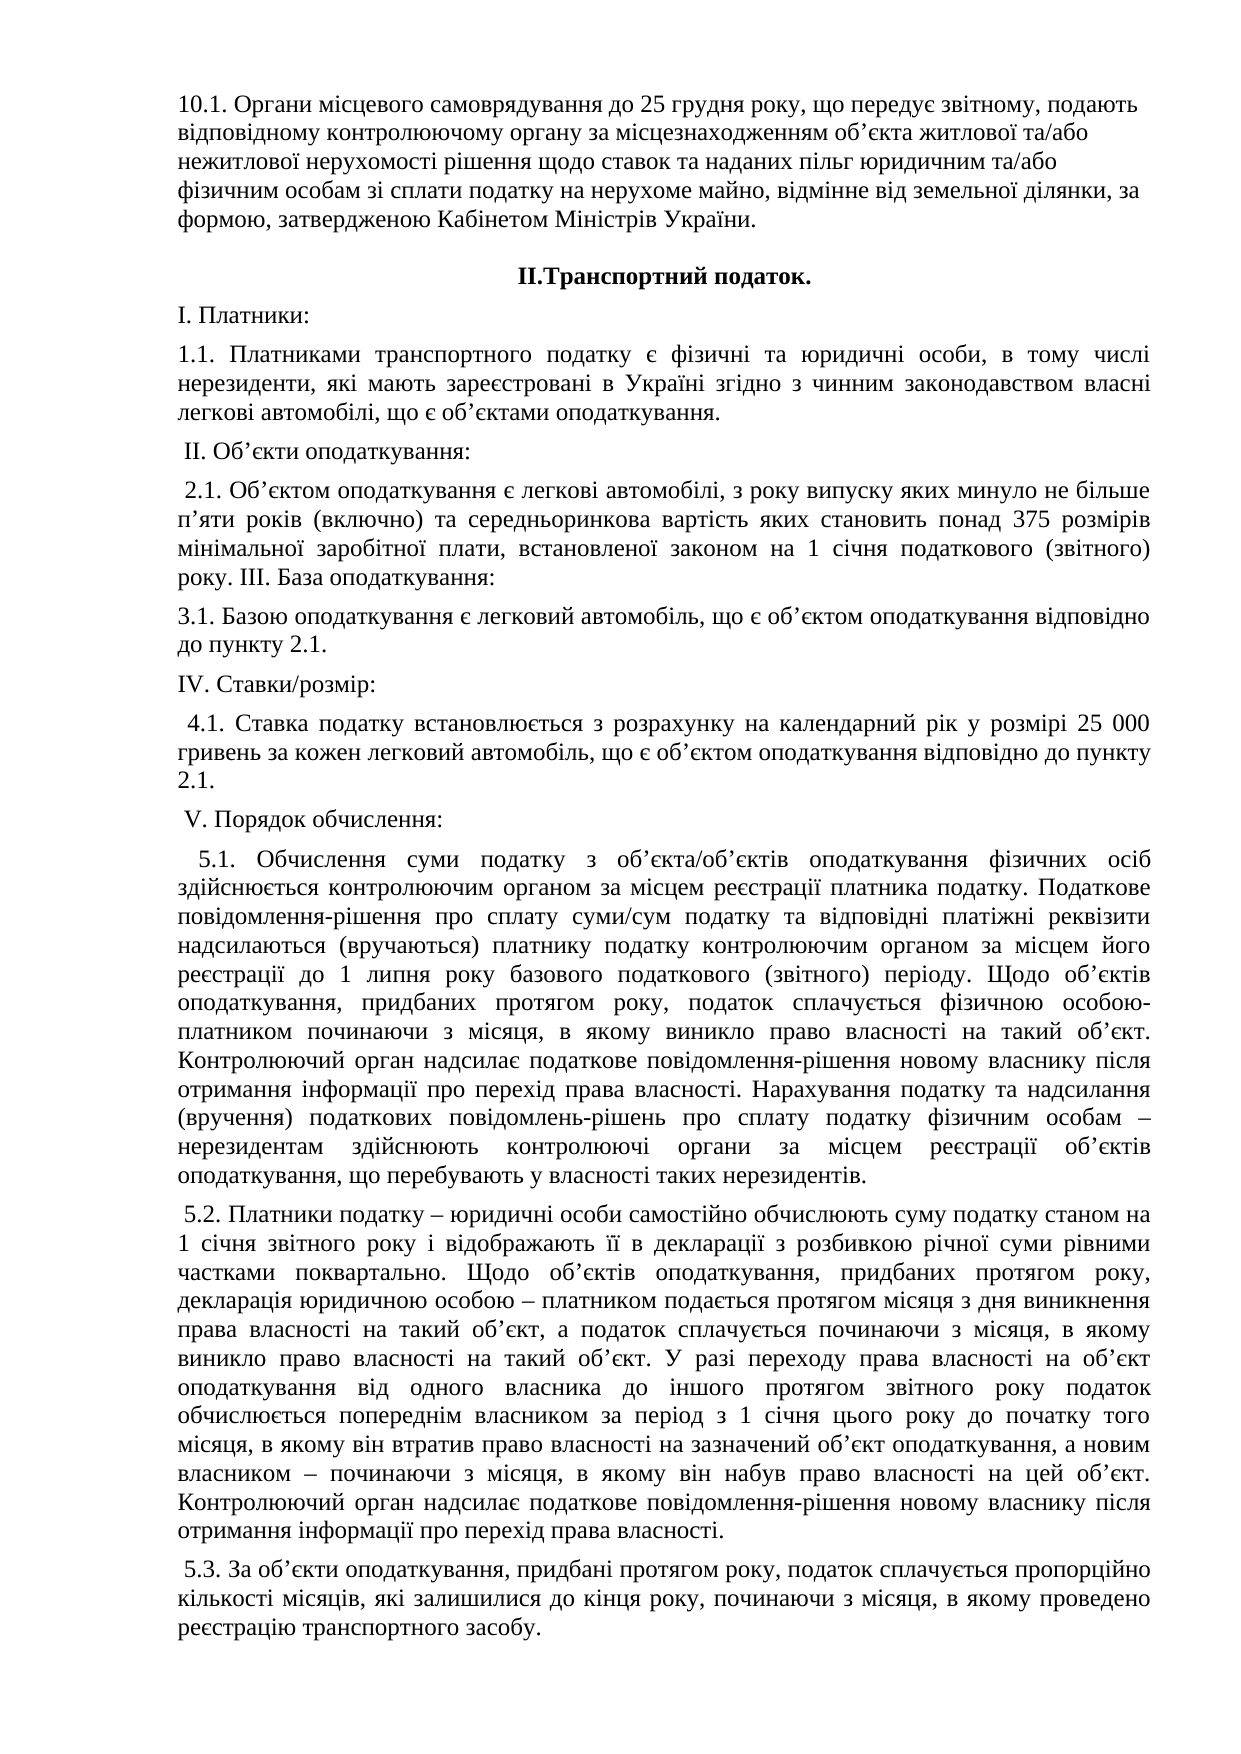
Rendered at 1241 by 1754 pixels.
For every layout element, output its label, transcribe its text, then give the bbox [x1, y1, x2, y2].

text 3.1. Базою оподаткування є легковий автомобіль, що є об’єктом оподаткування відповідно до пункту 2.1. [177, 601, 1152, 658]
text 10.1. Органи місцевого самоврядування до 25 грудня року, що передує звітному, подають відповідному контролюючому органу за місцезнаходженням об’єкта житлової та/або нежитлової нерухомості рішення щодо ставок та наданих пільг юридичним та/або фізичним особам зі сплати податку на нерухоме майно, відмінне від земельної ділянки, за формою, затвердженою Кабінетом Міністрів України. [177, 89, 1152, 232]
text 5.2. Платники податку – юридичні особи самостійно обчислюють суму податку станом на 1 січня звітного року і відображають її в декларації з розбивкою річної суми рівними частками поквартально. Щодо об’єктів оподаткування, придбаних протягом року, декларація юридичною особою – платником подається протягом місяця з дня виникнення права власності на такий об’єкт, а податок сплачується починаючи з місяця, в якому виникло право власності на такий об’єкт. У разі переходу права власності на об’єкт оподаткування від одного власника до іншого протягом звітного року податок обчислюється попереднім власником за період з 1 січня цього року до початку того місяця, в якому він втратив право власності на зазначений об’єкт оподаткування, а новим власником – починаючи з місяця, в якому він набув право власності на цей об’єкт. Контролюючий орган надсилає податкове повідомлення-рішення новому власнику після отримання інформації про перехід права власності. [177, 1199, 1152, 1544]
text ІІ.Транспортний податок. [177, 261, 1152, 290]
text 5.3. За об’єкти оподаткування, придбані протягом року, податок сплачується пропорційно кількості місяців, які залишилися до кінця року, починаючи з місяця, в якому проведено реєстрацію транспортного засобу. [177, 1554, 1152, 1641]
text 5.1. Обчислення суми податку з об’єкта/об’єктів оподаткування фізичних осіб здійснюється контролюючим органом за місцем реєстрації платника податку. Податкове повідомлення-рішення про сплату суми/сум податку та відповідні платіжні реквізити надсилаються (вручаються) платнику податку контролюючим органом за місцем його реєстрації до 1 липня року базового податкового (звітного) періоду. Щодо об’єктів оподаткування, придбаних протягом року, податок сплачується фізичною особою-платником починаючи з місяця, в якому виникло право власності на такий об’єкт. Контролюючий орган надсилає податкове повідомлення-рішення новому власнику після отримання інформації про перехід права власності. Нарахування податку та надсилання (вручення) податкових повідомлень-рішень про сплату податку фізичним особам – нерезидентам здійснюють контролюючі органи за місцем реєстрації об’єктів оподаткування, що перебувають у власності таких нерезидентів. [177, 844, 1152, 1189]
text 1.1. Платниками транспортного податку є фізичні та юридичні особи, в тому числі нерезиденти, які мають зареєстровані в Україні згідно з чинним законодавством власні легкові автомобілі, що є об’єктами оподаткування. [177, 339, 1152, 426]
text І. Платники: [177, 300, 1152, 329]
text 2.1. Об’єктом оподаткування є легкові автомобілі, з року випуску яких минуло не більше п’яти років (включно) та середньоринкова вартість яких становить понад 375 розмірів мінімальної заробітної плати, встановленої законом на 1 січня податкового (звітного) року. IІІ. База оподаткування: [177, 475, 1152, 590]
text ІV. Ставки/розмір: [177, 669, 1152, 697]
text V. Порядок обчислення: [177, 804, 1152, 833]
text 4.1. Ставка податку встановлюється з розрахунку на календарний рік у розмірі 25 000 гривень за кожен легковий автомобіль, що є об’єктом оподаткування відповідно до пункту 2.1. [177, 708, 1152, 794]
text ІІ. Об’єкти оподаткування: [177, 436, 1152, 465]
